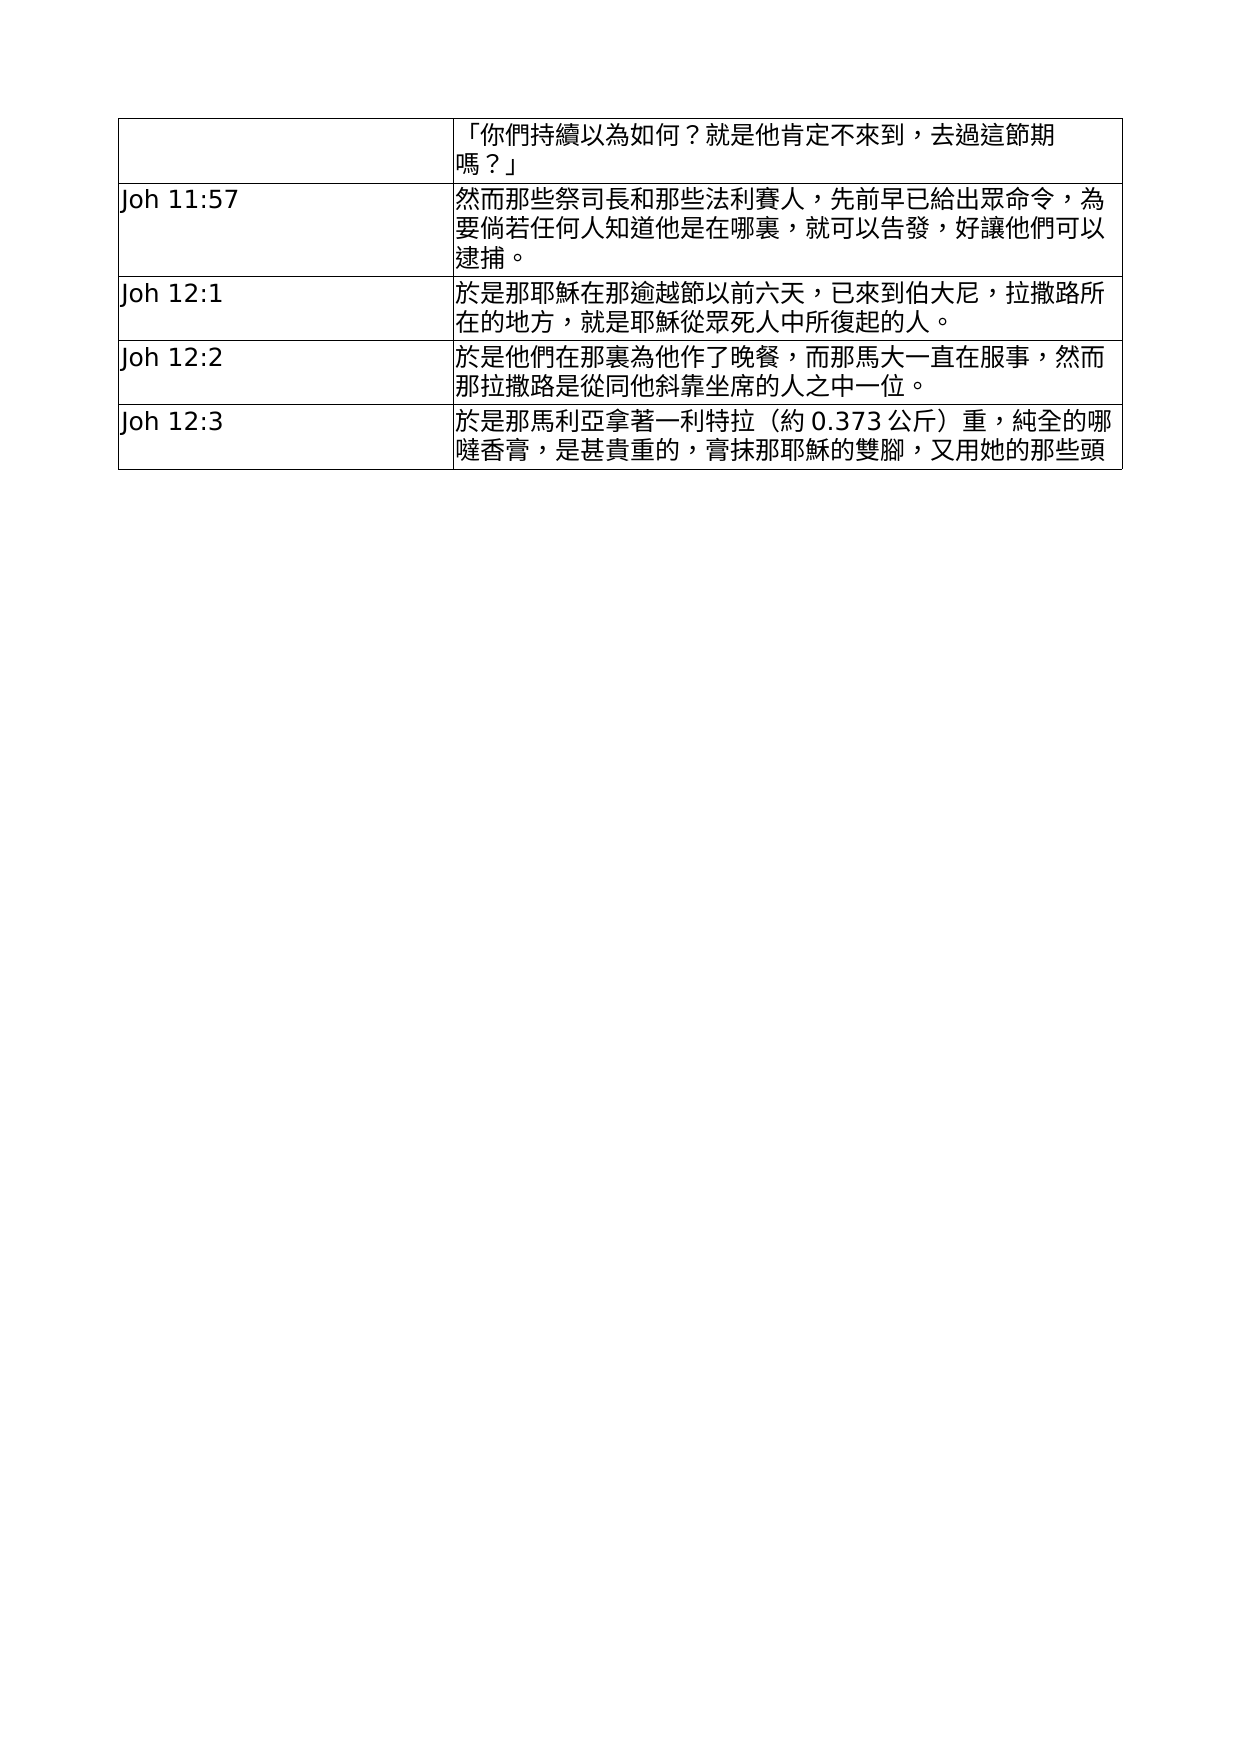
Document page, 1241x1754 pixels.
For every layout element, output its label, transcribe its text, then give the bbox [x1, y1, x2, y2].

table_cell 「你們持續以為如何？就是他肯定不來到，去過這節期嗎？」 [454, 119, 1122, 182]
table_cell Joh 11:57 [119, 184, 453, 276]
table_cell 於是那馬利亞拿著一利特拉（約0.373公斤）重，純全的哪噠香膏，是甚貴重的，膏抹那耶穌的雙腳，又用她的那些頭 [454, 405, 1122, 469]
table_cell Joh 12:1 [119, 277, 453, 340]
table_cell 然而那些祭司長和那些法利賽人，先前早已給出眾命令，為要倘若任何人知道他是在哪裏，就可以告發，好讓他們可以逮捕。 [454, 184, 1122, 276]
table_cell Joh 12:3 [119, 405, 453, 469]
table_cell 於是他們在那裏為他作了晚餐，而那馬大一直在服事，然而那拉撒路是從同他斜靠坐席的人之中一位。 [454, 341, 1122, 404]
table_cell Joh 12:2 [119, 341, 453, 404]
table_cell [119, 119, 453, 182]
table_cell 於是那耶穌在那逾越節以前六天，已來到伯大尼，拉撒路所在的地方，就是耶穌從眾死人中所復起的人。 [454, 277, 1122, 340]
